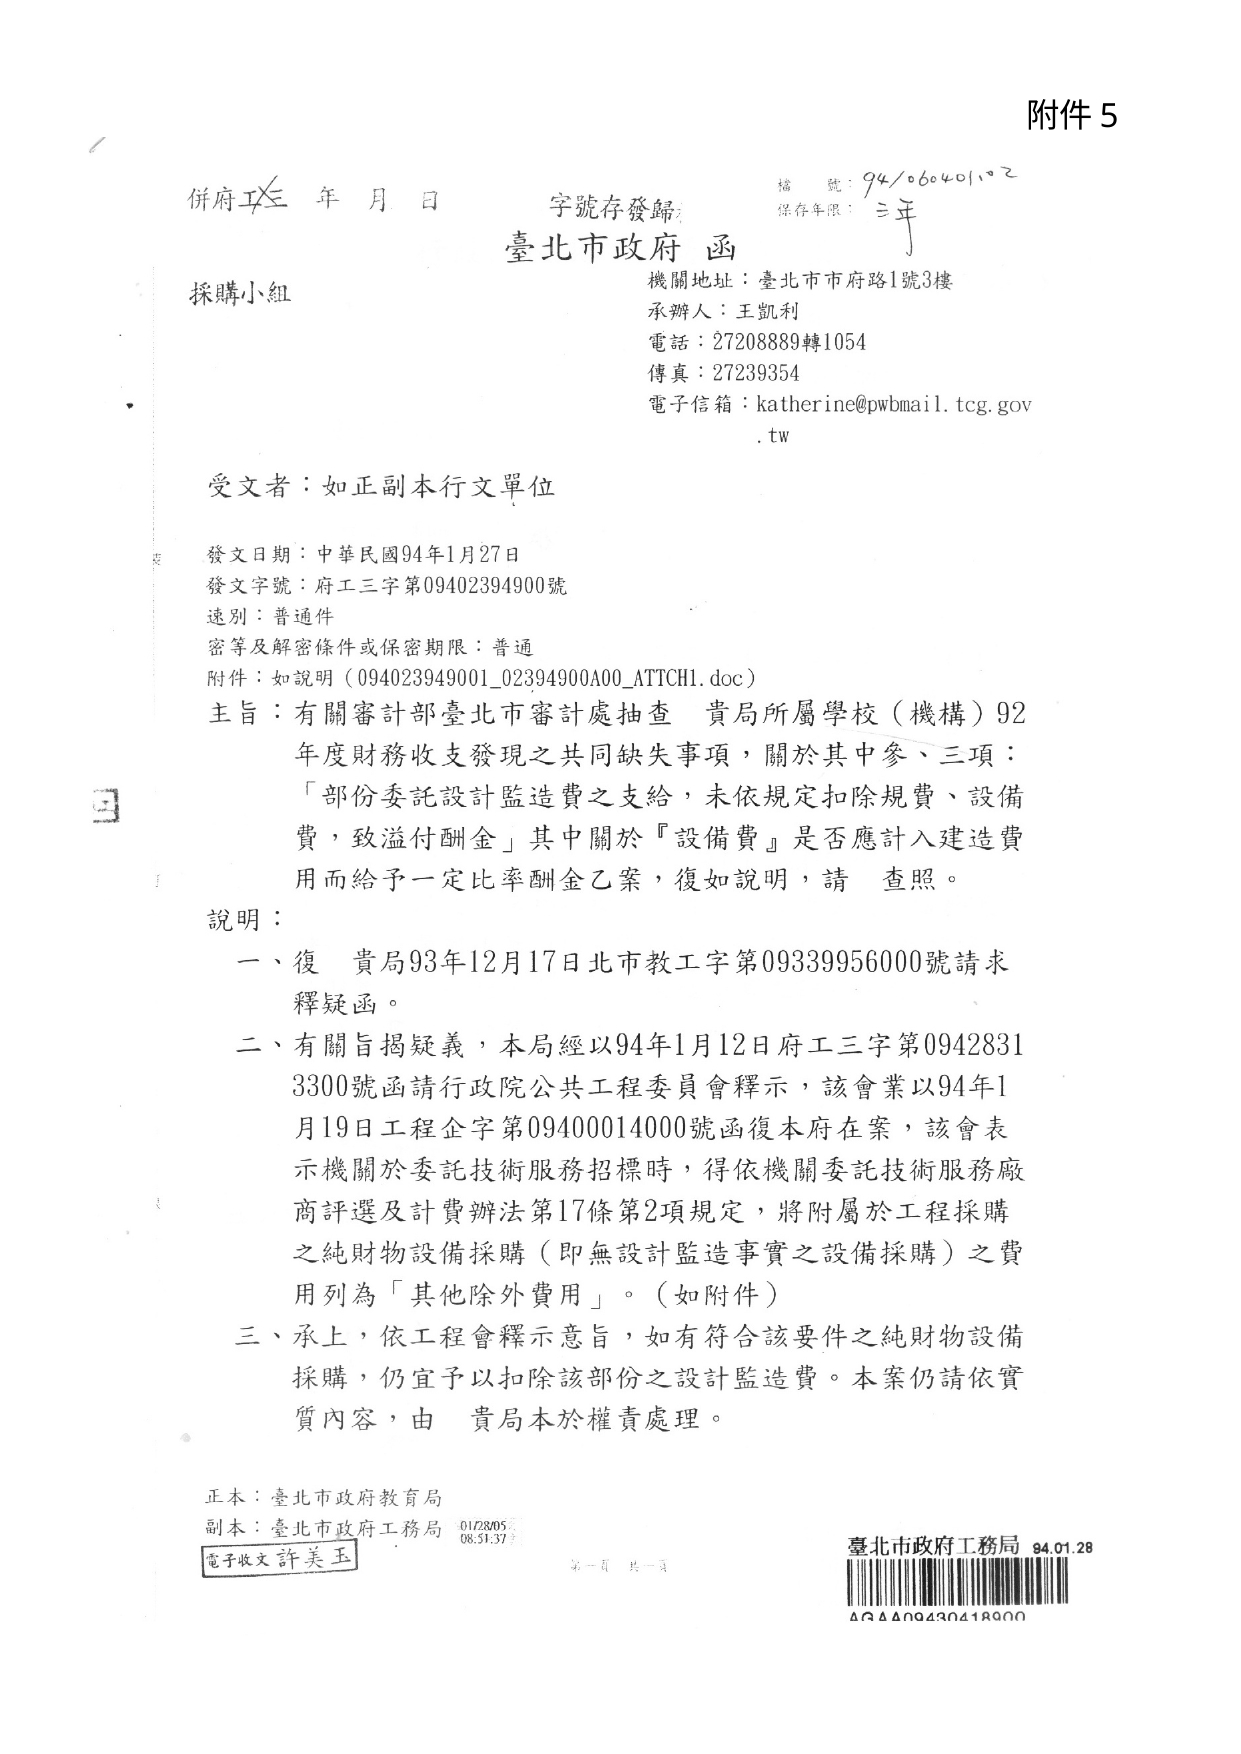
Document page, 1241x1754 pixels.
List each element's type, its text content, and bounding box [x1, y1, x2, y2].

picture [88, 137, 1114, 1637]
text 附件5 [89, 89, 1118, 137]
